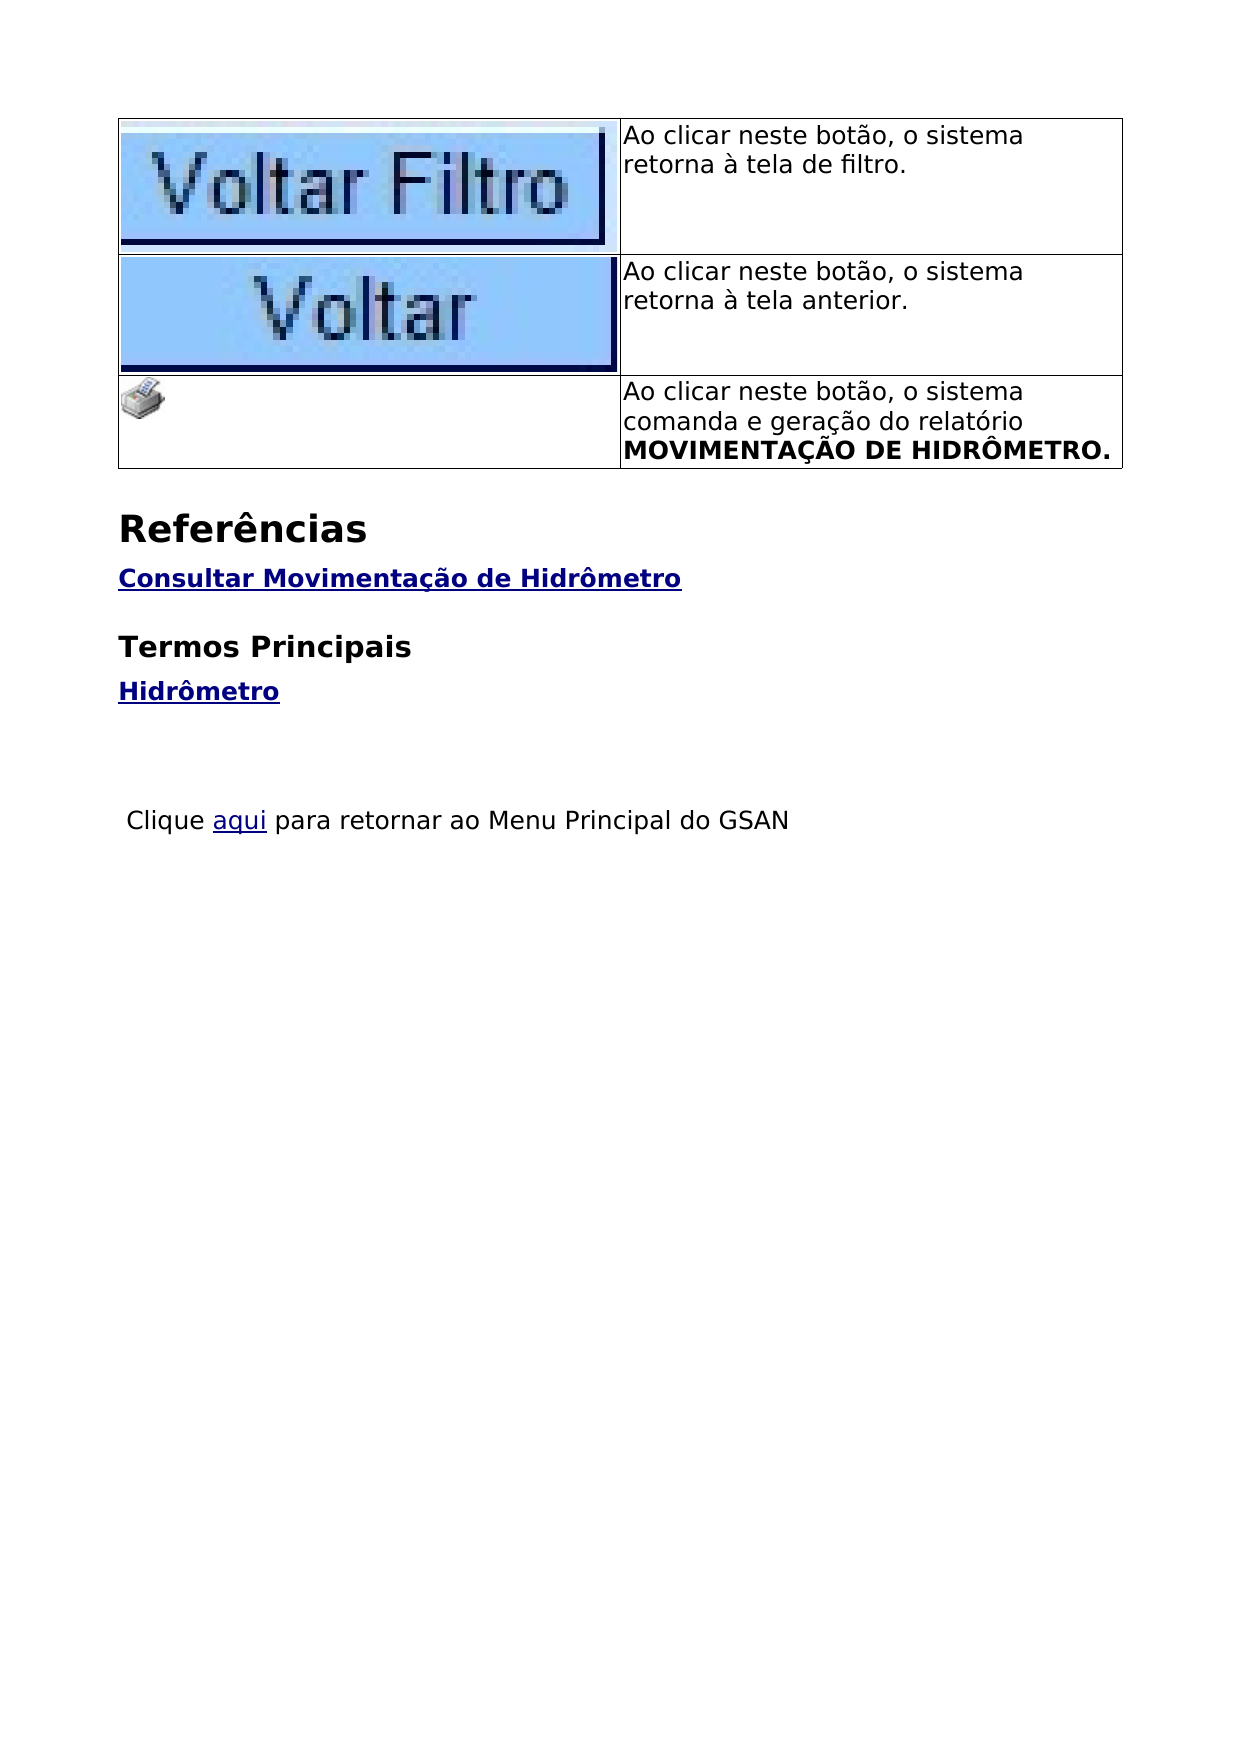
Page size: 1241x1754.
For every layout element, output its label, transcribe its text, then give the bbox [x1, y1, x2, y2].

subtitle Termos Principais [118, 631, 1122, 665]
table_cell Ao clicar neste botão, o sistema comanda e geração do relatório MOVIMENTAÇÃO DE HIDRÔMETRO. [621, 376, 1122, 468]
picture [121, 121, 618, 252]
text Clique aqui para retornar ao Menu Principal do GSAN [118, 719, 1122, 836]
table_cell [119, 376, 620, 468]
table_cell Ao clicar neste botão, o sistema retorna à tela de filtro. [621, 119, 1122, 254]
picture [121, 257, 618, 372]
subtitle Referências [118, 508, 1122, 552]
table_cell Ao clicar neste botão, o sistema retorna à tela anterior. [621, 255, 1122, 374]
picture [121, 377, 165, 419]
text Hidrômetro [118, 677, 1122, 706]
text Consultar Movimentação de Hidrômetro [118, 564, 1122, 593]
